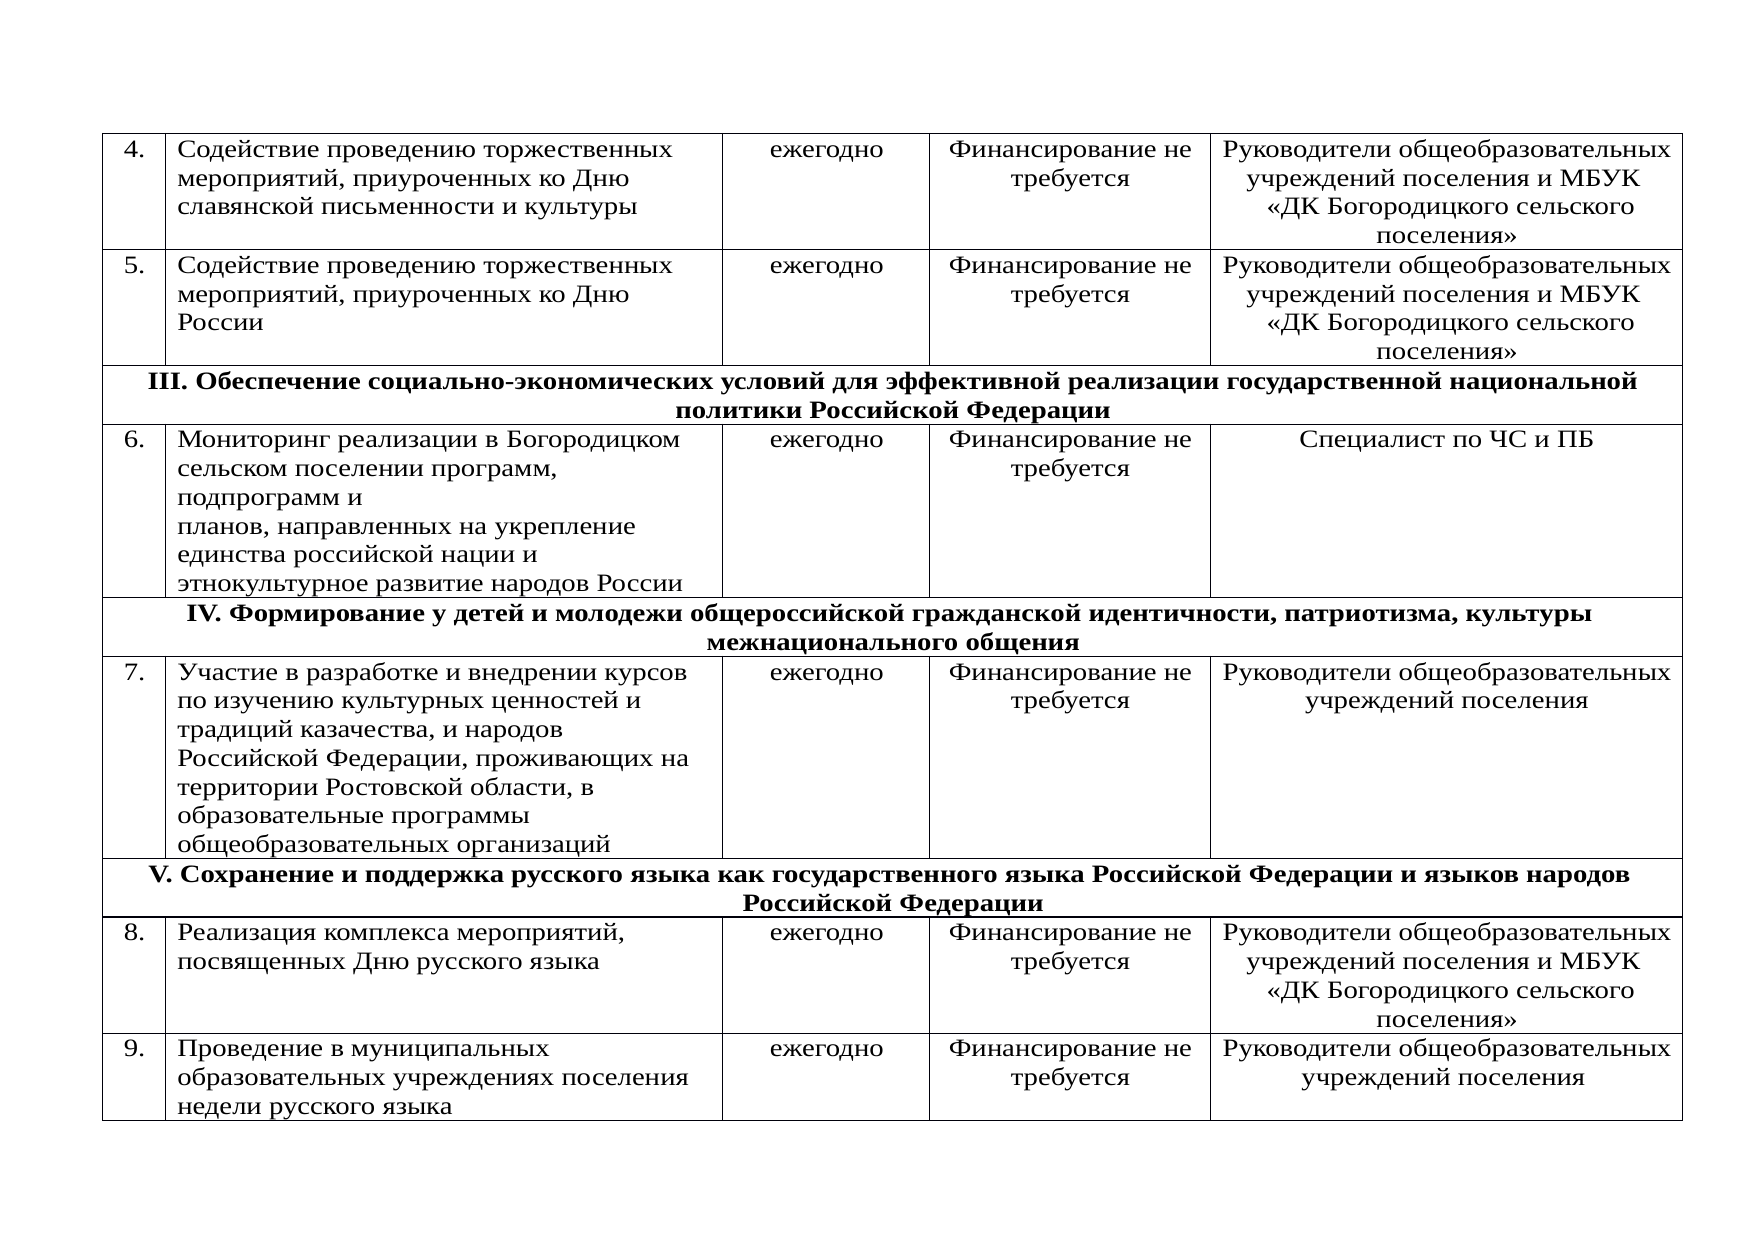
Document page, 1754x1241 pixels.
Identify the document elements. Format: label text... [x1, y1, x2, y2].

table_cell Руководители общеобразовательных учреждений поселения и МБУК «ДК Богородицкого сельского поселения» [1211, 134, 1682, 249]
table_cell Участие в разработке и внедрении курсов по изучению культурных ценностей и традиций казачества, и народов Российской Федерации, проживающих на территории Ростовской области, в образовательные программы общеобразовательных организаций [166, 657, 722, 858]
table_cell Специалист по ЧС и ПБ [1211, 425, 1682, 597]
table_cell Руководители общеобразовательных учреждений поселения [1211, 657, 1682, 858]
table_cell V. Сохранение и поддержка русского языка как государственного языка Российской Федерации и языков народов Российской Федерации [103, 859, 1682, 916]
table_cell Финансирование не требуется [930, 134, 1210, 249]
table_cell 4. [103, 134, 165, 249]
table_cell 7. [103, 657, 165, 858]
table_cell ежегодно [723, 425, 929, 597]
table_cell ежегодно [723, 918, 929, 1032]
table_cell Финансирование не требуется [930, 657, 1210, 858]
table_cell Мониторинг реализации в Богородицком сельском поселении программ, подпрограмм и планов, направленных на укрепление единства российской нации и этнокультурное развитие народов России [166, 425, 722, 597]
table_cell Руководители общеобразовательных учреждений поселения и МБУК «ДК Богородицкого сельского поселения» [1211, 918, 1682, 1032]
table_cell III. Обеспечение социально-экономических условий для эффективной реализации государственной национальной политики Российской Федерации [103, 366, 1682, 423]
table_cell ежегодно [723, 250, 929, 365]
table_cell Реализация комплекса мероприятий, посвященных Дню русского языка [166, 918, 722, 1032]
table_cell Содействие проведению торжественных мероприятий, приуроченных ко Дню славянской письменности и культуры [166, 134, 722, 249]
table_cell 6. [103, 425, 165, 597]
table_cell IV. Формирование у детей и молодежи общероссийской гражданской идентичности, патриотизма, культуры межнационального общения [103, 598, 1682, 656]
table_cell ежегодно [723, 657, 929, 858]
table_cell 9. [103, 1034, 165, 1120]
table_cell ежегодно [723, 1034, 929, 1120]
table_cell Проведение в муниципальных образовательных учреждениях поселения недели русского языка [166, 1034, 722, 1120]
table_cell Содействие проведению торжественных мероприятий, приуроченных ко Дню России [166, 250, 722, 365]
table_cell Руководители общеобразовательных учреждений поселения и МБУК «ДК Богородицкого сельского поселения» [1211, 250, 1682, 365]
table_cell Финансирование не требуется [930, 918, 1210, 1032]
table_cell Финансирование не требуется [930, 250, 1210, 365]
table_cell 8. [103, 918, 165, 1032]
table_cell ежегодно [723, 134, 929, 249]
table_cell 5. [103, 250, 165, 365]
table_cell Финансирование не требуется [930, 425, 1210, 597]
table_cell Руководители общеобразовательных учреждений поселения [1211, 1034, 1682, 1120]
table_cell Финансирование не требуется [930, 1034, 1210, 1120]
